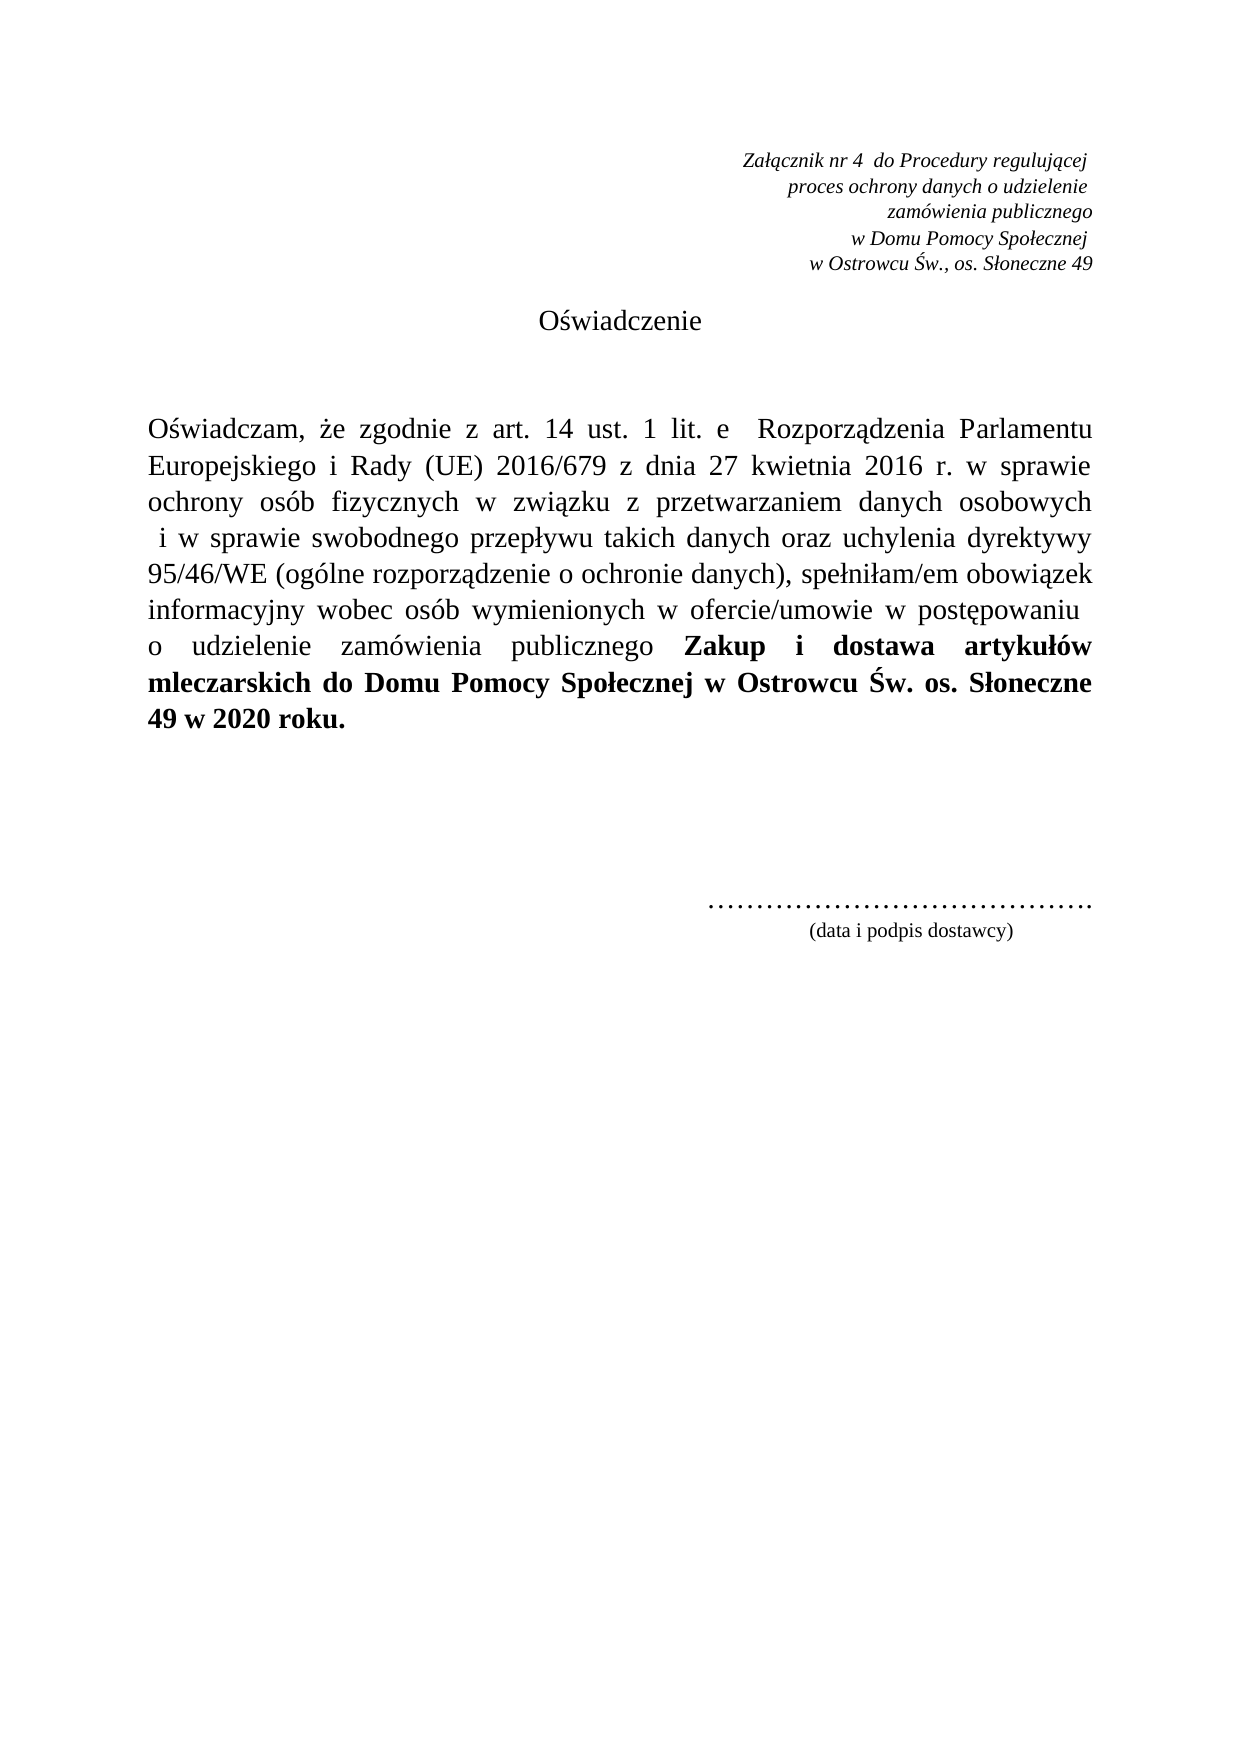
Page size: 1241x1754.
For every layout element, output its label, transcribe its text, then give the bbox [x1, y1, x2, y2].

text Załącznik nr 4 do Procedury regulującej proces ochrony danych o udzielenie zamówienia publicznego w Domu Pomocy Społecznej w Ostrowcu Św., os. Słoneczne 49 [148, 148, 1093, 275]
text (data i podpis dostawcy) [148, 918, 1093, 942]
text Oświadczenie [148, 303, 1093, 337]
text Oświadczam, że zgodnie z art. 14 ust. 1 lit. e Rozporządzenia Parlamentu Europejskiego i Rady (UE) 2016/679 z dnia 27 kwietnia 2016 r. w sprawie ochrony osób fizycznych w związku z przetwarzaniem danych osobowych i w sprawie swobodnego przepływu takich danych oraz uchylenia dyrektywy 95/46/WE (ogólne rozporządzenie o ochronie danych), spełniłam/em obowiązek informacyjny wobec osób wymienionych w ofercie/umowie w postępowaniu o udzielenie zamówienia publicznego Zakup i dostawa artykułów mleczarskich do Domu Pomocy Społecznej w Ostrowcu Św. os. Słoneczne 49 w 2020 roku. [148, 412, 1093, 734]
text …………………………………. [148, 882, 1093, 915]
